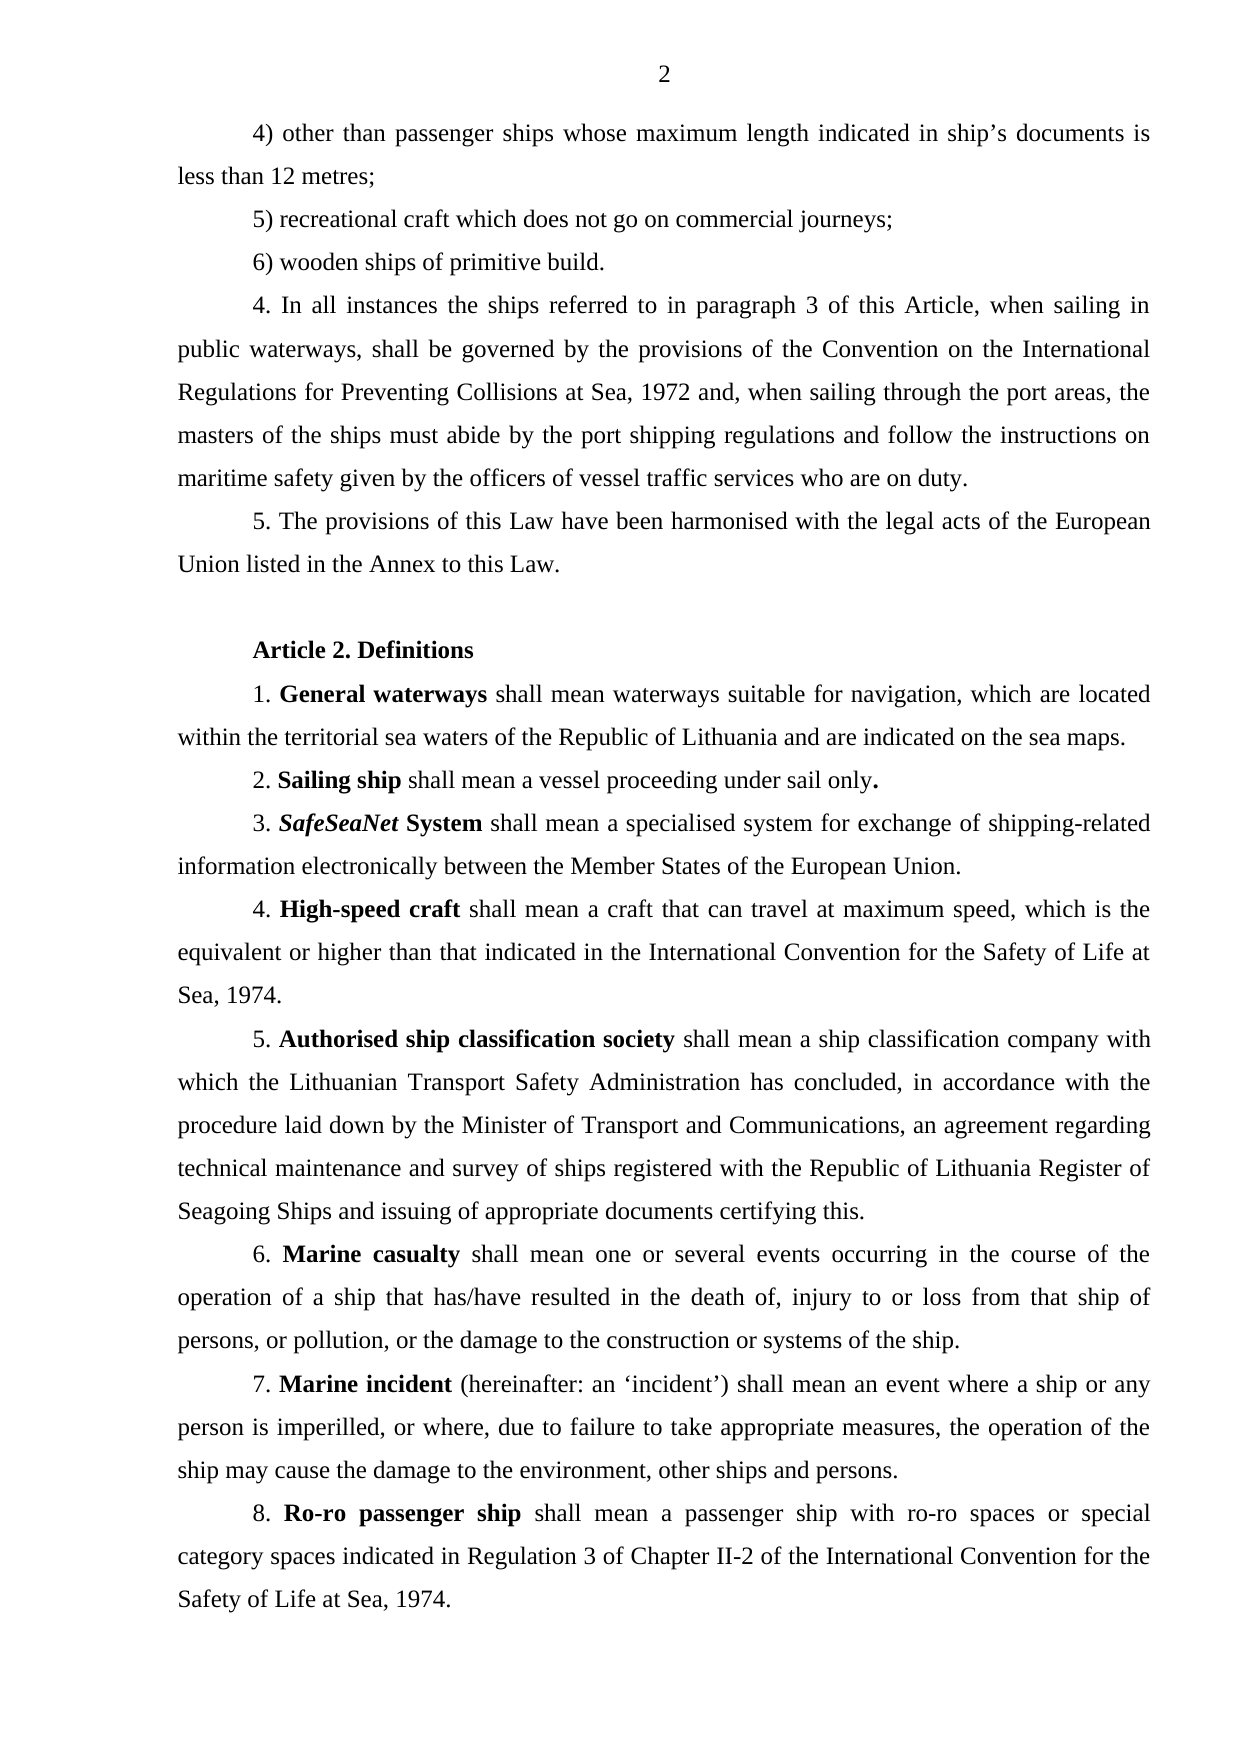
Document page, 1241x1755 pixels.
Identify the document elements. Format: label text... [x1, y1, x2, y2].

text 6. Marine casualty shall mean one or several events occurring in the course of the operation of a ship that has/have resulted in the death of, injury to or loss from that ship of persons, or pollution, or the damage to the construction or systems of the ship. [177, 1239, 1152, 1354]
text 5) recreational craft which does not go on commercial journeys; [177, 204, 1152, 233]
text 5. The provisions of this Law have been harmonised with the legal acts of the European Union listed in the Annex to this Law. [177, 506, 1152, 578]
text 8. Ro-ro passenger ship shall mean a passenger ship with ro-ro spaces or special category spaces indicated in Regulation 3 of Chapter II-2 of the International Convention for the Safety of Life at Sea, 1974. [177, 1498, 1152, 1613]
text 3. SafeSeaNet System shall mean a specialised system for exchange of shipping-related information electronically between the Member States of the European Union. [177, 808, 1152, 880]
text Article 2. Definitions [177, 636, 1152, 664]
text 4. High-speed craft shall mean a craft that can travel at maximum speed, which is the equivalent or higher than that indicated in the International Convention for the Safety of Life at Sea, 1974. [177, 894, 1152, 1009]
text 1. General waterways shall mean waterways suitable for navigation, which are located within the territorial sea waters of the Republic of Lithuania and are indicated on the sea maps. [177, 679, 1152, 751]
text 5. Authorised ship classification society shall mean a ship classification company with which the Lithuanian Transport Safety Administration has concluded, in accordance with the procedure laid down by the Minister of Transport and Communications, an agreement regarding technical maintenance and survey of ships registered with the Republic of Lithuania Register of Seagoing Ships and issuing of appropriate documents certifying this. [177, 1024, 1152, 1225]
text 7. Marine incident (hereinafter: an ‘incident’) shall mean an event where a ship or any person is imperilled, or where, due to failure to take appropriate measures, the operation of the ship may cause the damage to the environment, other ships and persons. [177, 1369, 1152, 1484]
text 4. In all instances the ships referred to in paragraph 3 of this Article, when sailing in public waterways, shall be governed by the provisions of the Convention on the International Regulations for Preventing Collisions at Sea, 1972 and, when sailing through the port areas, the masters of the ships must abide by the port shipping regulations and follow the instructions on maritime safety given by the officers of vessel traffic services who are on duty. [177, 291, 1152, 492]
text 6) wooden ships of primitive build. [177, 247, 1152, 276]
text 2. Sailing ship shall mean a vessel proceeding under sail only. [177, 765, 1152, 794]
text 4) other than passenger ships whose maximum length indicated in ship’s documents is less than 12 metres; [177, 118, 1152, 190]
